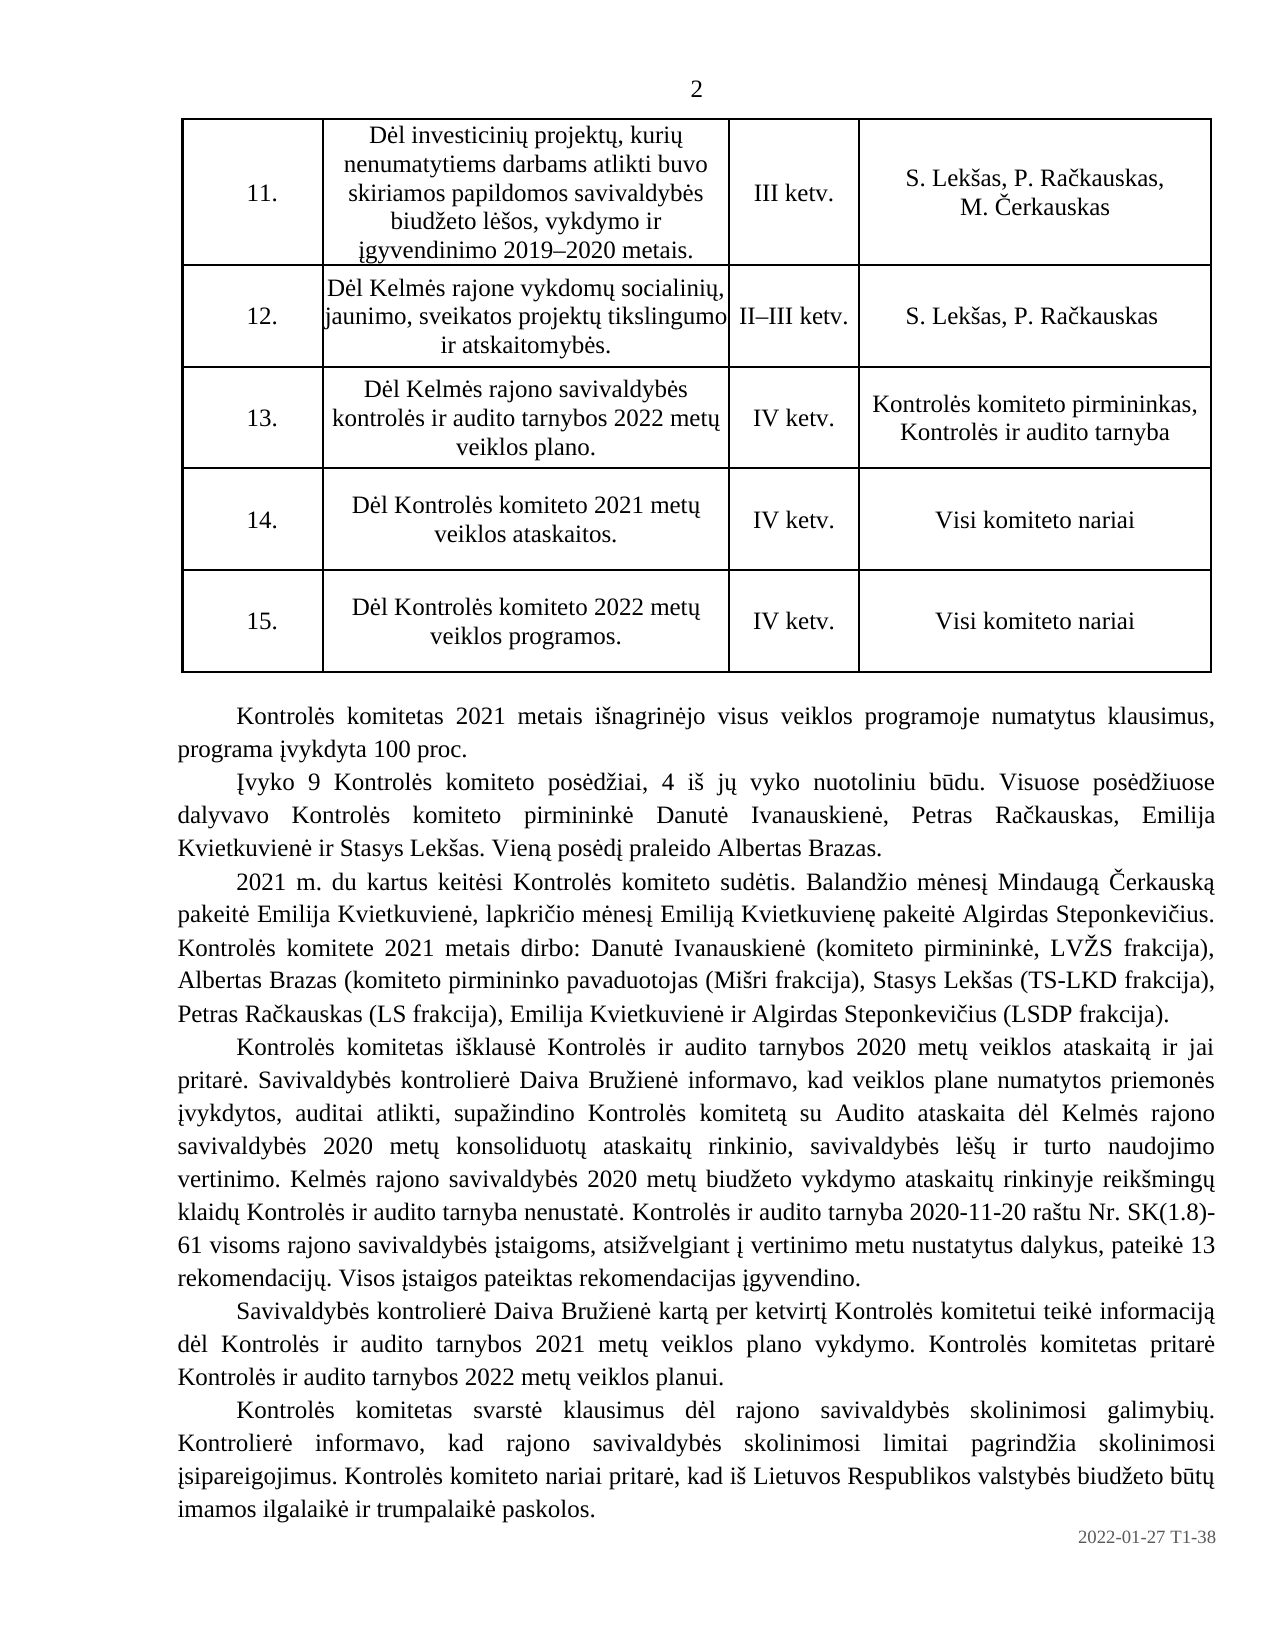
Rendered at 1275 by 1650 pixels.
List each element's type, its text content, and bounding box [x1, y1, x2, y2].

table_cell II–III ketv. [730, 266, 858, 366]
table_cell IV ketv. [730, 368, 858, 467]
text 2021 m. du kartus keitėsi Kontrolės komiteto sudėtis. Balandžio mėnesį Mindaugą Čerkauską pakeitė Emilija Kvietkuvienė, lapkričio mėnesį Emiliją Kvietkuvienę pakeitė Algirdas Steponkevičius. Kontrolės komitete 2021 metais dirbo: Danutė Ivanauskienė (komiteto pirmininkė, LVŽS frakcija), Albertas Brazas (komiteto pirmininko pavaduotojas (Mišri frakcija), Stasys Lekšas (TS-LKD frakcija), Petras Račkauskas (LS frakcija), Emilija Kvietkuvienė ir Algirdas Steponkevičius (LSDP frakcija). [177, 867, 1216, 1027]
table_cell Kontrolės komiteto pirmininkas, Kontrolės ir audito tarnyba [860, 368, 1210, 467]
table_cell S. Lekšas, P. Račkauskas [860, 266, 1210, 366]
text Įvyko 9 Kontrolės komiteto posėdžiai, 4 iš jų vyko nuotoliniu būdu. Visuose posėdžiuose dalyvavo Kontrolės komiteto pirmininkė Danutė Ivanauskienė, Petras Račkauskas, Emilija Kvietkuvienė ir Stasys Lekšas. Vieną posėdį praleido Albertas Brazas. [177, 767, 1216, 862]
table_cell IV ketv. [730, 469, 858, 569]
text Kontrolės komitetas 2021 metais išnagrinėjo visus veiklos programoje numatytus klausimus, programa įvykdyta 100 proc. [177, 701, 1216, 763]
table_cell 14. [184, 469, 322, 569]
table_cell 11. [184, 120, 322, 264]
table_cell 12. [184, 266, 322, 366]
table_cell 15. [184, 571, 322, 671]
table_cell Dėl investicinių projektų, kurių nenumatytiems darbams atlikti buvo skiriamos papildomos savivaldybės biudžeto lėšos, vykdymo ir įgyvendinimo 2019–2020 metais. [324, 120, 728, 264]
table_cell S. Lekšas, P. Račkauskas, M. Čerkauskas [860, 120, 1210, 264]
table_cell III ketv. [730, 120, 858, 264]
table_cell Dėl Kontrolės komiteto 2022 metų veiklos programos. [324, 571, 728, 671]
text Kontrolės komitetas svarstė klausimus dėl rajono savivaldybės skolinimosi galimybių. Kontrolierė informavo, kad rajono savivaldybės skolinimosi limitai pagrindžia skolinimosi įsipareigojimus. Kontrolės komiteto nariai pritarė, kad iš Lietuvos Respublikos valstybės biudžeto būtų imamos ilgalaikė ir trumpalaikė paskolos. [177, 1395, 1216, 1523]
table_cell Visi komiteto nariai [860, 571, 1210, 671]
text Kontrolės komitetas išklausė Kontrolės ir audito tarnybos 2020 metų veiklos ataskaitą ir jai pritarė. Savivaldybės kontrolierė Daiva Bružienė informavo, kad veiklos plane numatytos priemonės įvykdytos, auditai atlikti, supažindino Kontrolės komitetą su Audito ataskaita dėl Kelmės rajono savivaldybės 2020 metų konsoliduotų ataskaitų rinkinio, savivaldybės lėšų ir turto naudojimo vertinimo. Kelmės rajono savivaldybės 2020 metų biudžeto vykdymo ataskaitų rinkinyje reikšmingų klaidų Kontrolės ir audito tarnyba nenustatė. Kontrolės ir audito tarnyba 2020-11-20 raštu Nr. SK(1.8)-61 visoms rajono savivaldybės įstaigoms, atsižvelgiant į vertinimo metu nustatytus dalykus, pateikė 13 rekomendacijų. Visos įstaigos pateiktas rekomendacijas įgyvendino. [177, 1032, 1216, 1292]
table_cell Dėl Kelmės rajono savivaldybės kontrolės ir audito tarnybos 2022 metų veiklos plano. [324, 368, 728, 467]
table_cell Dėl Kelmės rajone vykdomų socialinių, jaunimo, sveikatos projektų tikslingumo ir atskaitomybės. [324, 266, 728, 366]
table_cell Visi komiteto nariai [860, 469, 1210, 569]
text Savivaldybės kontrolierė Daiva Bružienė kartą per ketvirtį Kontrolės komitetui teikė informaciją dėl Kontrolės ir audito tarnybos 2021 metų veiklos plano vykdymo. Kontrolės komitetas pritarė Kontrolės ir audito tarnybos 2022 metų veiklos planui. [177, 1296, 1216, 1391]
table_cell Dėl Kontrolės komiteto 2021 metų veiklos ataskaitos. [324, 469, 728, 569]
table_cell IV ketv. [730, 571, 858, 671]
table_cell 13. [184, 368, 322, 467]
